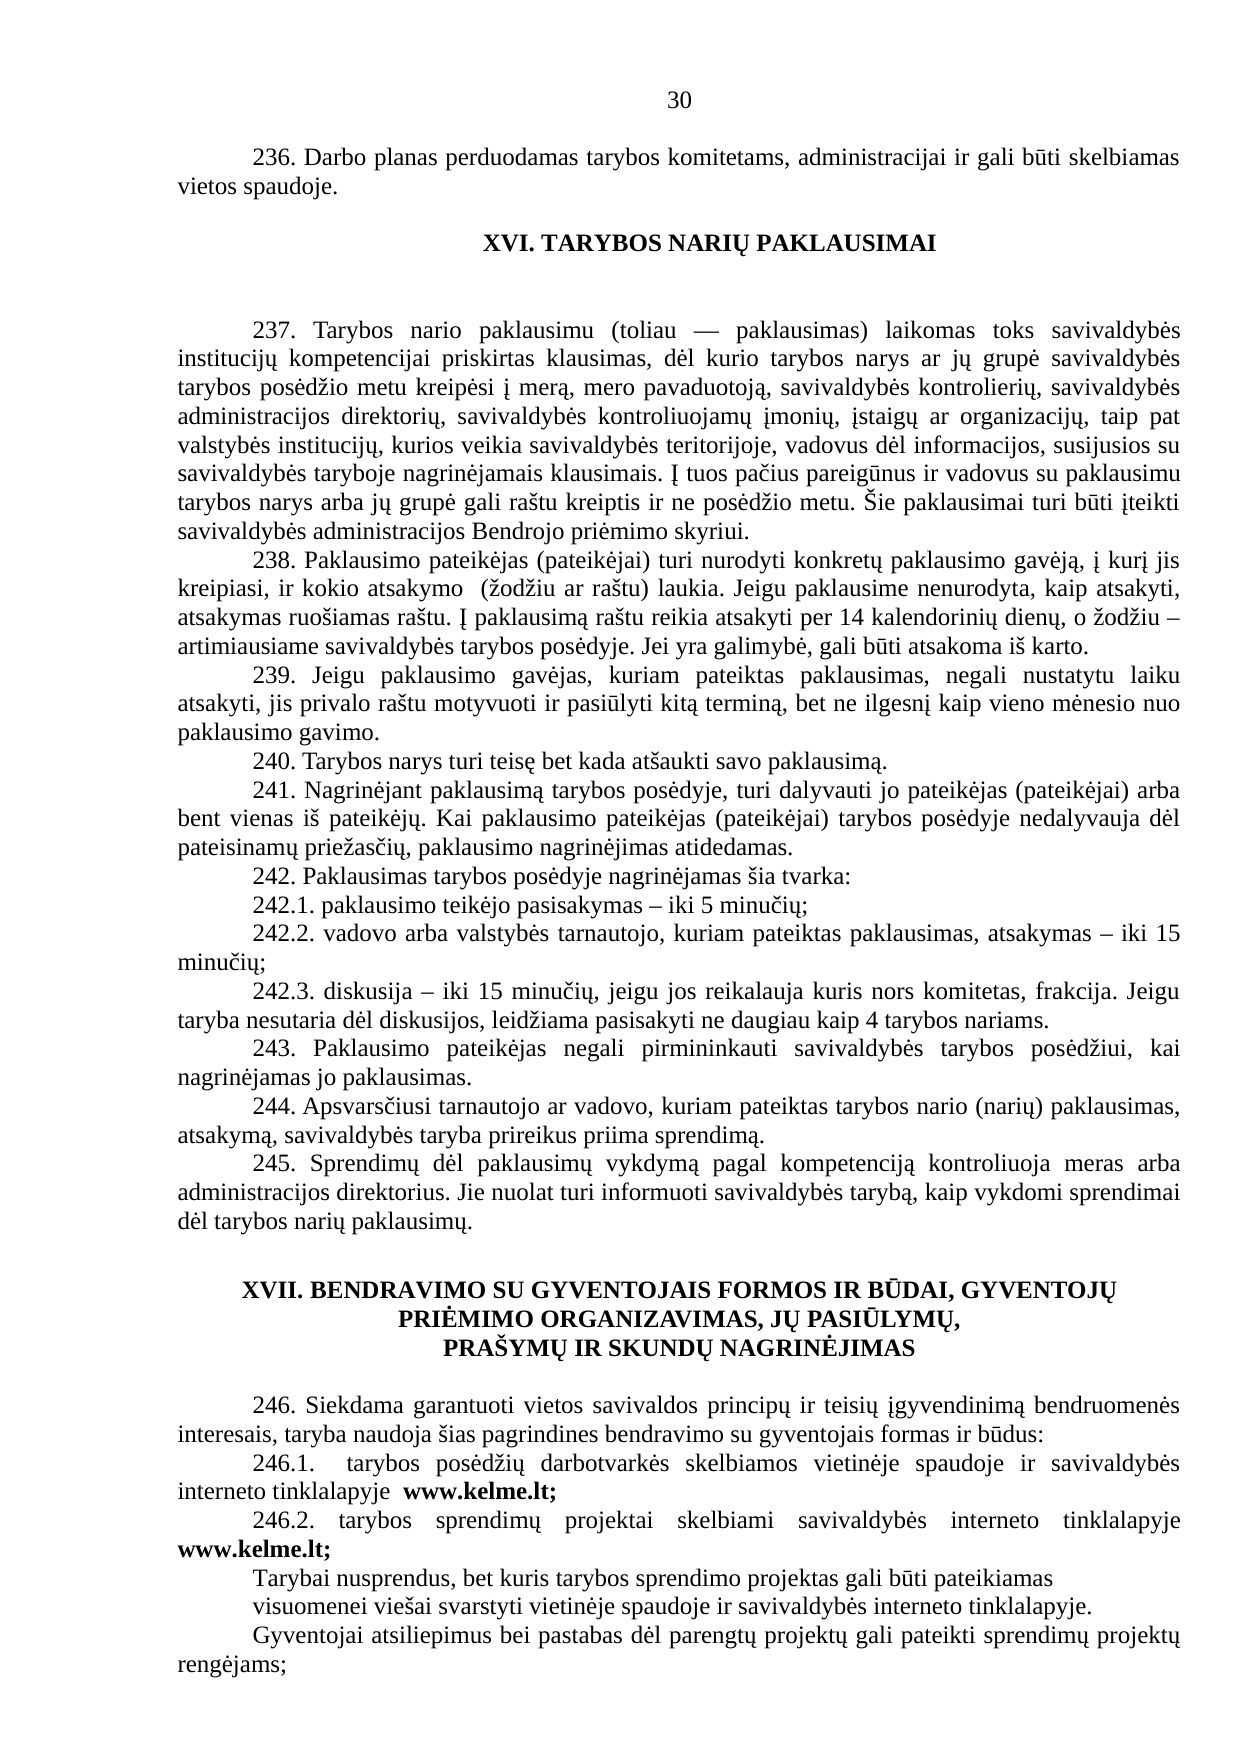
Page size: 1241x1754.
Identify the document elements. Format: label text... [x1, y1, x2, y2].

text 237. Tarybos nario paklausimu (toliau — paklausimas) laikomas toks savivaldybės institucijų kompetencijai priskirtas klausimas, dėl kurio tarybos narys ar jų grupė savivaldybės tarybos posėdžio metu kreipėsi į merą, mero pavaduotoją, savivaldybės kontrolierių, savivaldybės administracijos direktorių, savivaldybės kontroliuojamų įmonių, įstaigų ar organizacijų, taip pat valstybės institucijų, kurios veikia savivaldybės teritorijoje, vadovus dėl informacijos, susijusios su savivaldybės taryboje nagrinėjamais klausimais. Į tuos pačius pareigūnus ir vadovus su paklausimu tarybos narys arba jų grupė gali raštu kreiptis ir ne posėdžio metu. Šie paklausimai turi būti įteikti savivaldybės administracijos Bendrojo priėmimo skyriui. [177, 315, 1181, 545]
text Tarybai nusprendus, bet kuris tarybos sprendimo projektas gali būti pateikiamas [177, 1563, 1181, 1591]
text 246.2. tarybos sprendimų projektai skelbiami savivaldybės interneto tinklalapyje www.kelme.lt; [177, 1505, 1181, 1563]
text XVI. TARYBOS NARIŲ PAKLAUSIMAI [177, 228, 1181, 257]
text 239. Jeigu paklausimo gavėjas, kuriam pateiktas paklausimas, negali nustatytu laiku atsakyti, jis privalo raštu motyvuoti ir pasiūlyti kitą terminą, bet ne ilgesnį kaip vieno mėnesio nuo paklausimo gavimo. [177, 660, 1181, 746]
text 240. Tarybos narys turi teisę bet kada atšaukti savo paklausimą. [177, 746, 1181, 775]
text 238. Paklausimo pateikėjas (pateikėjai) turi nurodyti konkretų paklausimo gavėją, į kurį jis kreipiasi, ir kokio atsakymo (žodžiu ar raštu) laukia. Jeigu paklausime nenurodyta, kaip atsakyti, atsakymas ruošiamas raštu. Į paklausimą raštu reikia atsakyti per 14 kalendorinių dienų, o žodžiu – artimiausiame savivaldybės tarybos posėdyje. Jei yra galimybė, gali būti atsakoma iš karto. [177, 545, 1181, 660]
text PRAŠYMŲ IR SKUNDŲ NAGRINĖJIMAS [177, 1333, 1181, 1361]
text 242.1. paklausimo teikėjo pasisakymas – iki 5 minučių; [177, 890, 1181, 918]
text XVII. BENDRAVIMO SU GYVENTOJAIS FORMOS IR BŪDAI, GYVENTOJŲ PRIĖMIMO ORGANIZAVIMAS, JŲ PASIŪLYMŲ, [177, 1273, 1181, 1333]
text 242.2. vadovo arba valstybės tarnautojo, kuriam pateiktas paklausimas, atsakymas – iki 15 minučių; [177, 918, 1181, 976]
text 241. Nagrinėjant paklausimą tarybos posėdyje, turi dalyvauti jo pateikėjas (pateikėjai) arba bent vienas iš pateikėjų. Kai paklausimo pateikėjas (pateikėjai) tarybos posėdyje nedalyvauja dėl pateisinamų priežasčių, paklausimo nagrinėjimas atidedamas. [177, 775, 1181, 861]
text 246. Siekdama garantuoti vietos savivaldos principų ir teisių įgyvendinimą bendruomenės interesais, taryba naudoja šias pagrindines bendravimo su gyventojais formas ir būdus: [177, 1390, 1181, 1448]
text 245. Sprendimų dėl paklausimų vykdymą pagal kompetenciją kontroliuoja meras arba administracijos direktorius. Jie nuolat turi informuoti savivaldybės tarybą, kaip vykdomi sprendimai dėl tarybos narių paklausimų. [177, 1148, 1181, 1235]
text 243. Paklausimo pateikėjas negali pirmininkauti savivaldybės tarybos posėdžiui, kai nagrinėjamas jo paklausimas. [177, 1033, 1181, 1091]
text Gyventojai atsiliepimus bei pastabas dėl parengtų projektų gali pateikti sprendimų projektų rengėjams; [177, 1620, 1181, 1678]
text 246.1. tarybos posėdžių darbotvarkės skelbiamos vietinėje spaudoje ir savivaldybės interneto tinklalapyje www.kelme.lt; [177, 1448, 1181, 1505]
text 244. Apsvarsčiusi tarnautojo ar vadovo, kuriam pateiktas tarybos nario (narių) paklausimas, atsakymą, savivaldybės taryba prireikus priima sprendimą. [177, 1091, 1181, 1148]
text visuomenei viešai svarstyti vietinėje spaudoje ir savivaldybės interneto tinklalapyje. [177, 1591, 1181, 1620]
text 236. Darbo planas perduodamas tarybos komitetams, administracijai ir gali būti skelbiamas vietos spaudoje. [177, 142, 1181, 200]
text 242. Paklausimas tarybos posėdyje nagrinėjamas šia tvarka: [177, 861, 1181, 890]
text 242.3. diskusija – iki 15 minučių, jeigu jos reikalauja kuris nors komitetas, frakcija. Jeigu taryba nesutaria dėl diskusijos, leidžiama pasisakyti ne daugiau kaip 4 tarybos nariams. [177, 976, 1181, 1033]
